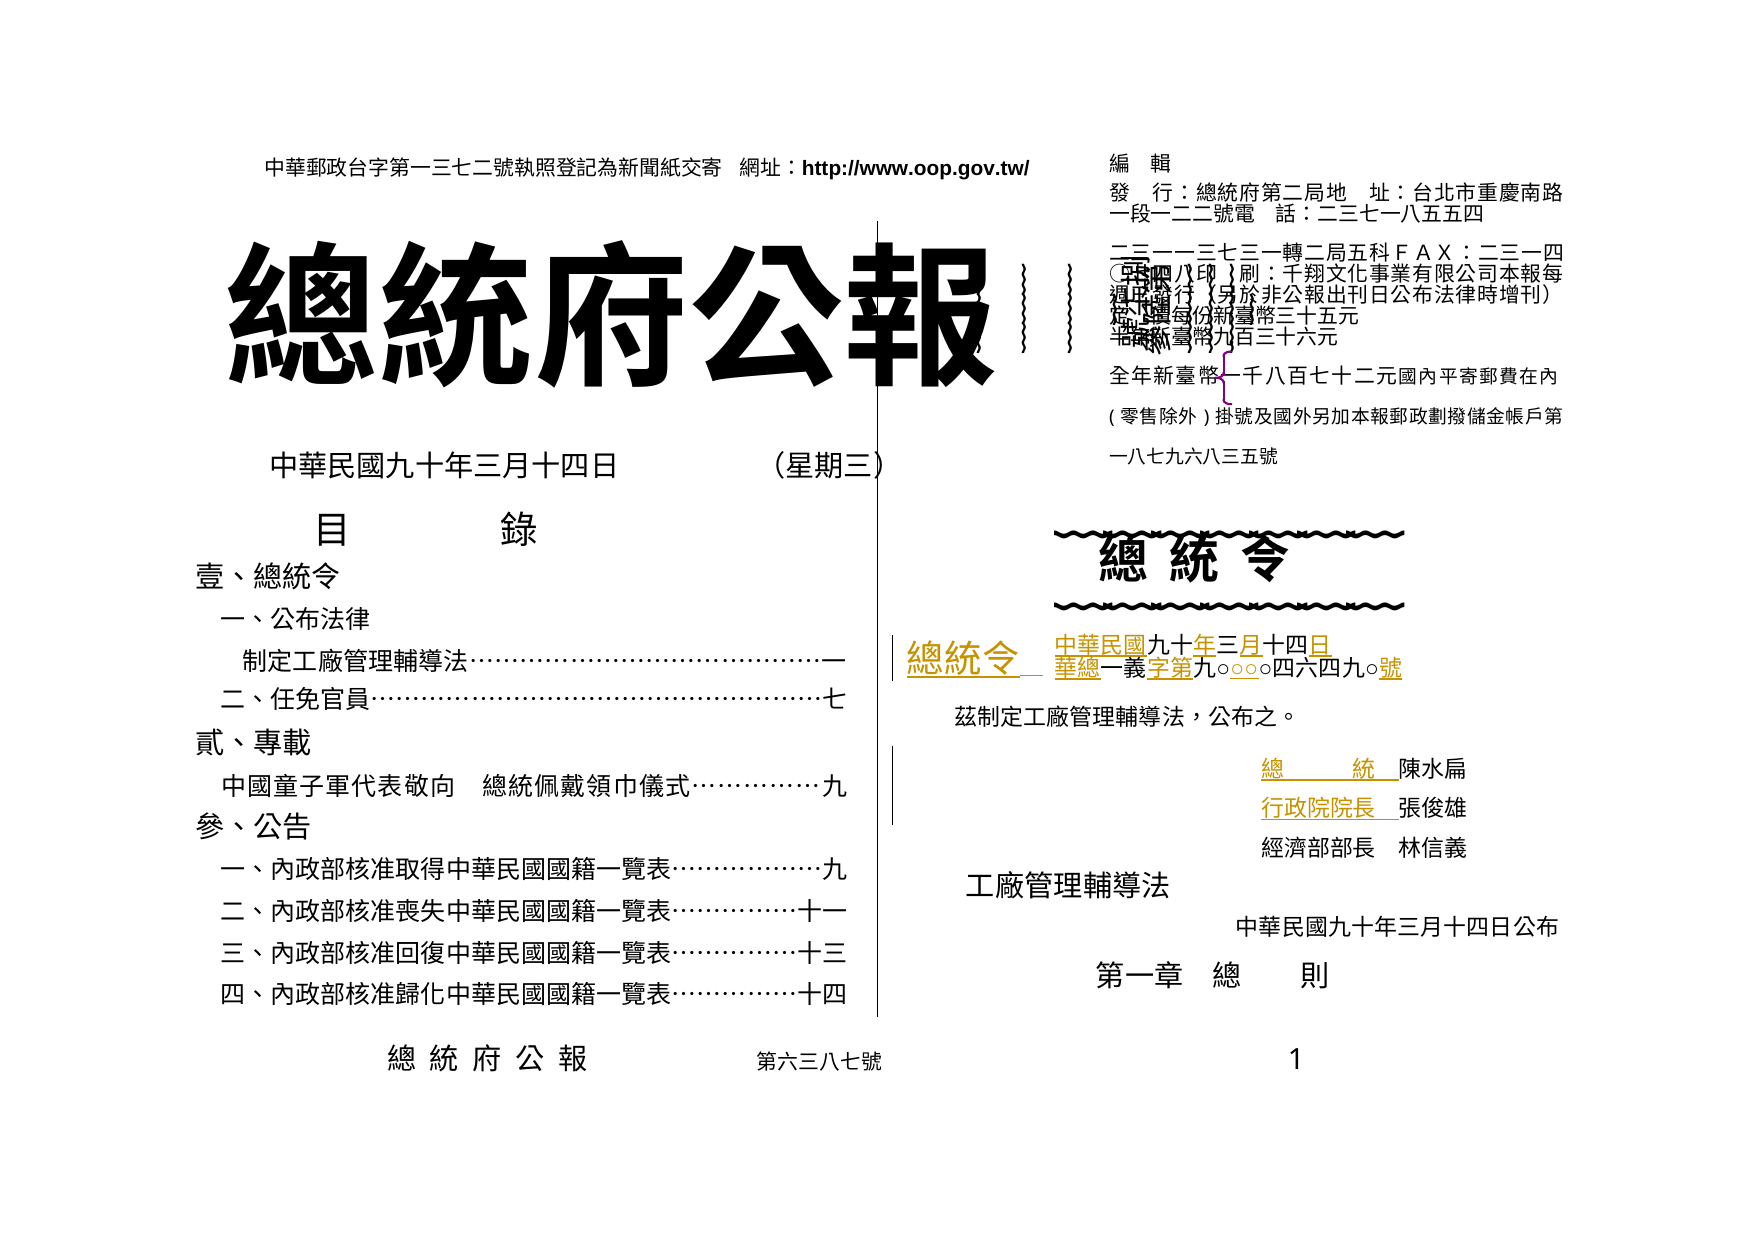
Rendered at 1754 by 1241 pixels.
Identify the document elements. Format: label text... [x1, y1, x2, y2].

text 經濟部部長 林信義 [907, 825, 1559, 864]
text 行政院院長 張俊雄 [907, 785, 1559, 825]
text 二、內政部核准喪失中華民國國籍一覽表……………十一 [195, 887, 847, 929]
table_cell [904, 585, 1051, 635]
text 貳、專載 [195, 721, 847, 762]
table_cell 中華民國九十年三月十四日 華總一義字第九○○○○四六四九○號 [1051, 635, 1564, 681]
text 三、內政部核准回復中華民國國籍一覽表……………十三 [195, 929, 847, 971]
table_header ﹏﹏﹏﹏﹏﹏﹏ [1051, 222, 1564, 537]
text 一、內政部核准取得中華民國國籍一覽表………………九 [195, 846, 847, 887]
text 第一章 總 則 [907, 956, 1559, 993]
text 茲制定工廠管理輔導法，公布之。 [907, 693, 1559, 733]
text 參、公告 [195, 804, 847, 846]
text 一、公布法律 [195, 596, 847, 637]
text 目 錄 [195, 222, 847, 554]
text 中國童子軍代表敬向 總統佩戴領巾儀式……………九 [195, 762, 847, 804]
text 壹、總統令 [195, 554, 847, 596]
text 中華民國九十年三月十四日公布 [966, 904, 1559, 943]
text 制定工廠管理輔導法……………………………………一 [242, 637, 847, 679]
table_cell ﹏﹏﹏﹏﹏﹏﹏ [1051, 585, 1564, 635]
table_cell [904, 537, 1051, 585]
text 二、任免官員………………………………………………七 [195, 679, 847, 716]
text 工廠管理輔導法 [966, 864, 1559, 904]
text 四、內政部核准歸化中華民國國籍一覽表……………十四 [195, 971, 847, 1012]
text 總 統 陳水扁 [907, 746, 1559, 785]
table_cell 總統令 [1051, 537, 1564, 585]
table_header [904, 222, 1051, 537]
table_cell 總統令 [904, 635, 1051, 681]
